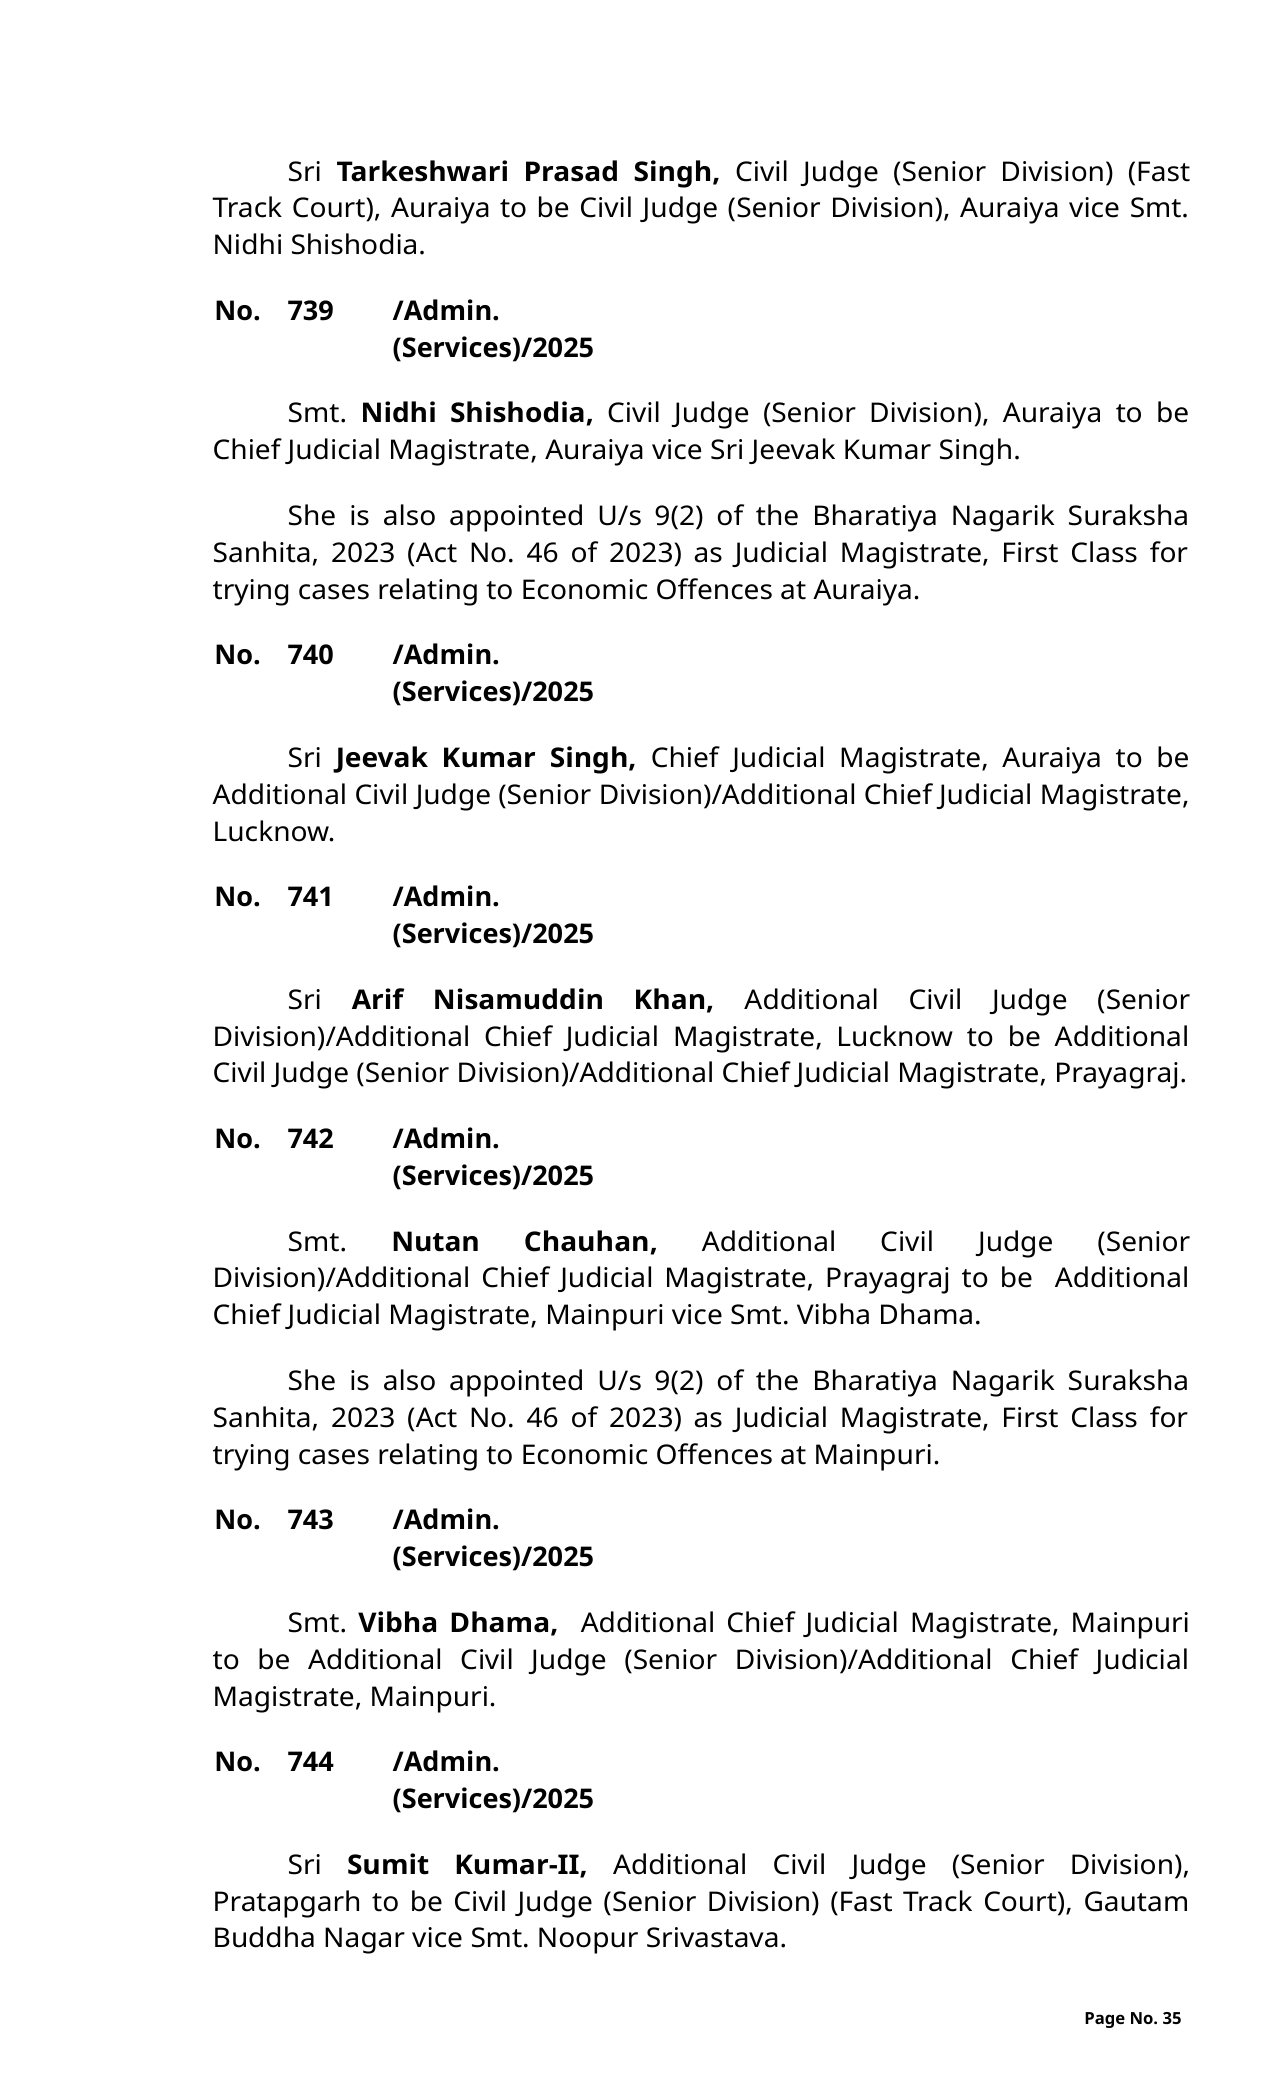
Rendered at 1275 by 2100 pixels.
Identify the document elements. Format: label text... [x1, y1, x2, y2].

table_header /Admin. (Services)/2025 [381, 291, 718, 365]
text Sri Sumit Kumar-II, Additional Civil Judge (Senior Division), Pratapgarh to be Civil Judge (Senior Division) (Fast Track Court), Gautam Buddha Nagar vice Smt. Noopur Srivastava. [212, 1845, 1191, 1956]
table_header /Admin. (Services)/2025 [381, 1501, 718, 1574]
table_header No. [203, 1743, 276, 1816]
table_header [276, 636, 381, 709]
table_header /Admin. (Services)/2025 [381, 1743, 718, 1816]
table_header No. [203, 636, 276, 709]
text Smt. Nidhi Shishodia, Civil Judge (Senior Division), Auraiya to be Chief Judicial Magistrate, Auraiya vice Sri Jeevak Kumar Singh. [212, 394, 1191, 468]
text Sri Tarkeshwari Prasad Singh, Civil Judge (Senior Division) (Fast Track Court), Auraiya to be Civil Judge (Senior Division), Auraiya vice Smt. Nidhi Shishodia. [212, 152, 1191, 263]
table_header [276, 878, 381, 951]
text Sri Jeevak Kumar Singh, Chief Judicial Magistrate, Auraiya to be Additional Civil Judge (Senior Division)/Additional Chief Judicial Magistrate, Lucknow. [212, 738, 1191, 849]
table_header [276, 291, 381, 365]
text Sri Arif Nisamuddin Khan, Additional Civil Judge (Senior Division)/Additional Chief Judicial Magistrate, Lucknow to be Additional Civil Judge (Senior Division)/Additional Chief Judicial Magistrate, Prayagraj. [212, 980, 1191, 1091]
table_header /Admin. (Services)/2025 [381, 636, 718, 709]
text Smt. Nutan Chauhan, Additional Civil Judge (Senior Division)/Additional Chief Judicial Magistrate, Prayagraj to be Additional Chief Judicial Magistrate, Mainpuri vice Smt. Vibha Dhama. [212, 1222, 1191, 1333]
table_header [276, 1120, 381, 1193]
table_header [276, 1501, 381, 1574]
table_header No. [203, 291, 276, 365]
table_header No. [203, 878, 276, 951]
table_header No. [203, 1501, 276, 1574]
table_header /Admin. (Services)/2025 [381, 878, 718, 951]
text She is also appointed U/s 9(2) of the Bharatiya Nagarik Suraksha Sanhita, 2023 (Act No. 46 of 2023) as Judicial Magistrate, First Class for trying cases relating to Economic Offences at Mainpuri. [212, 1361, 1191, 1472]
table_header [276, 1743, 381, 1816]
text Smt. Vibha Dhama, Additional Chief Judicial Magistrate, Mainpuri to be Additional Civil Judge (Senior Division)/Additional Chief Judicial Magistrate, Mainpuri. [212, 1603, 1191, 1714]
text She is also appointed U/s 9(2) of the Bharatiya Nagarik Suraksha Sanhita, 2023 (Act No. 46 of 2023) as Judicial Magistrate, First Class for trying cases relating to Economic Offences at Auraiya. [212, 496, 1191, 607]
table_header /Admin. (Services)/2025 [381, 1120, 718, 1193]
table_header No. [203, 1120, 276, 1193]
